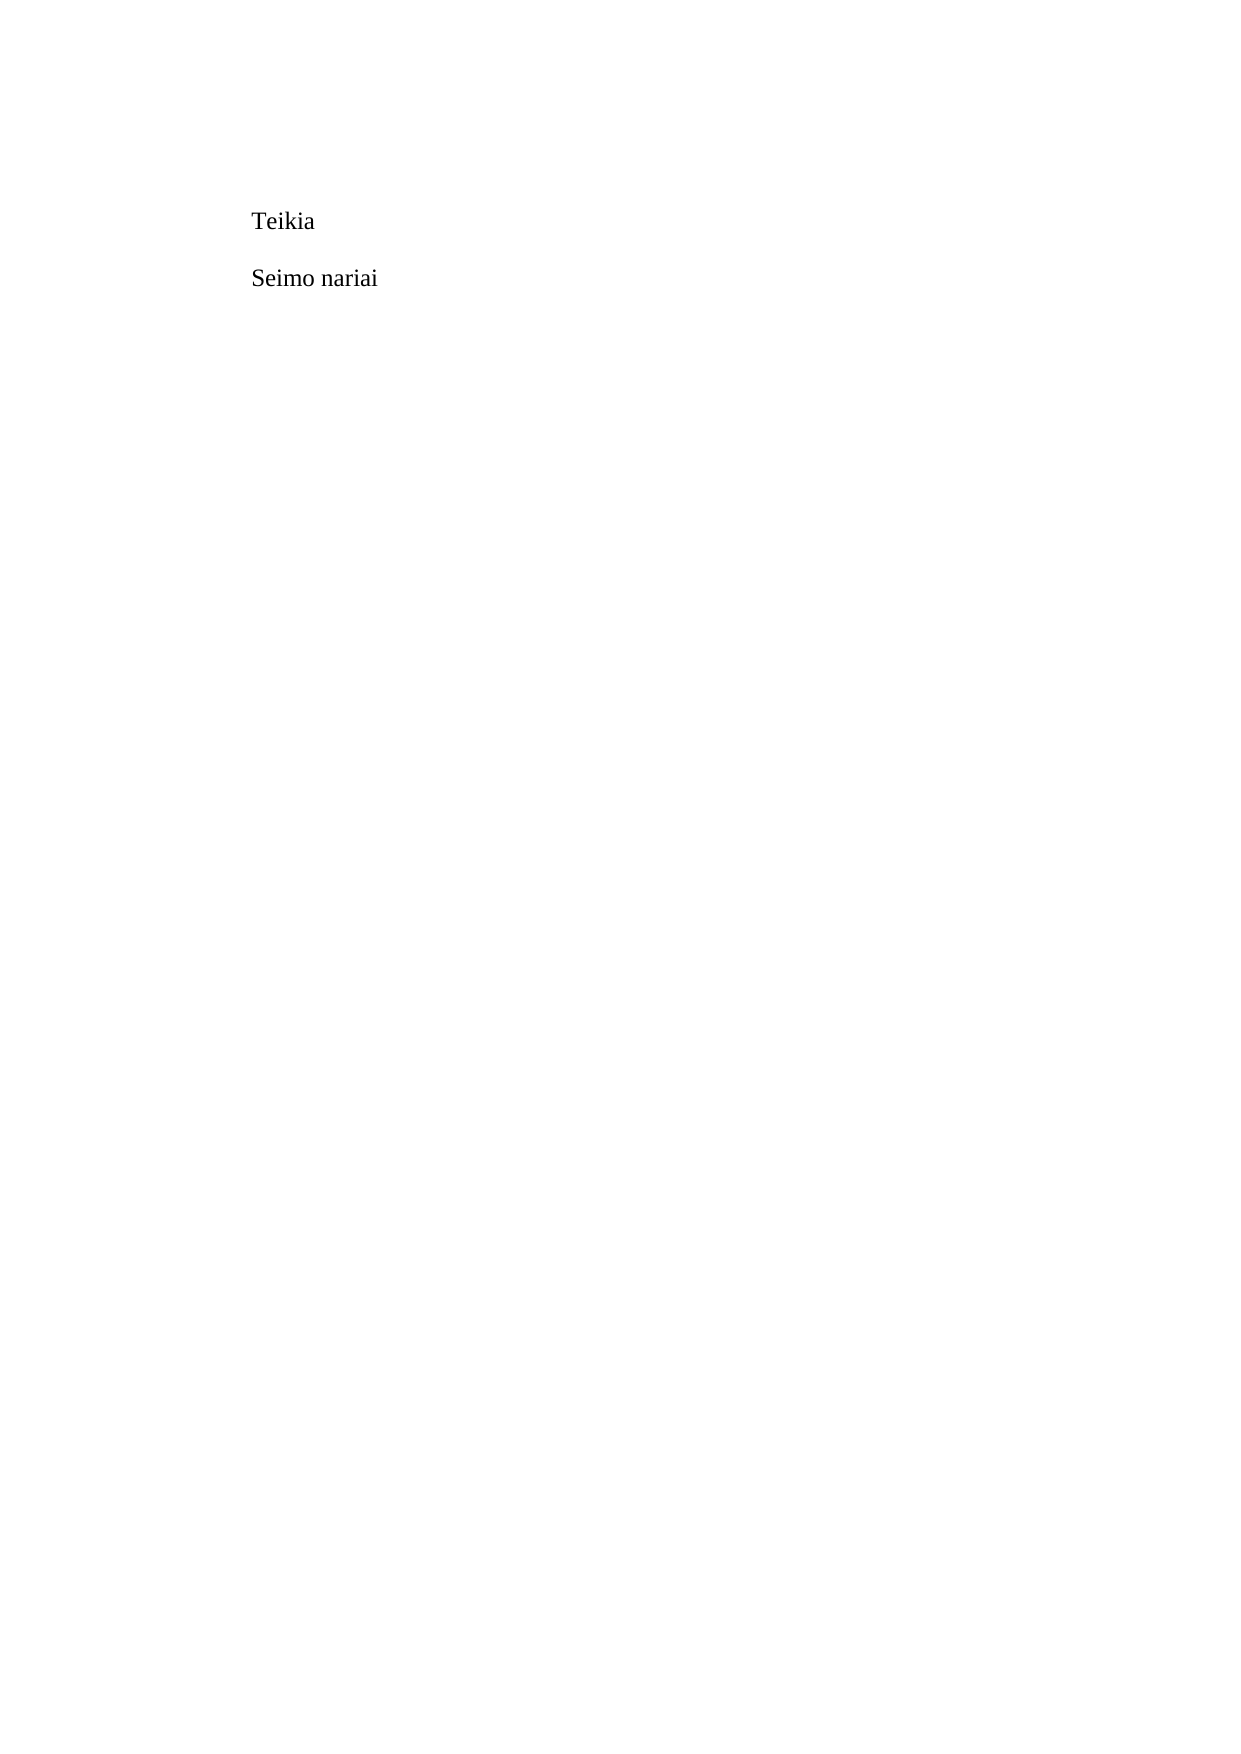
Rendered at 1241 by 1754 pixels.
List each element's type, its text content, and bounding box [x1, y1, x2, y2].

text Teikia [251, 206, 1181, 235]
text Seimo nariai [251, 235, 1181, 292]
